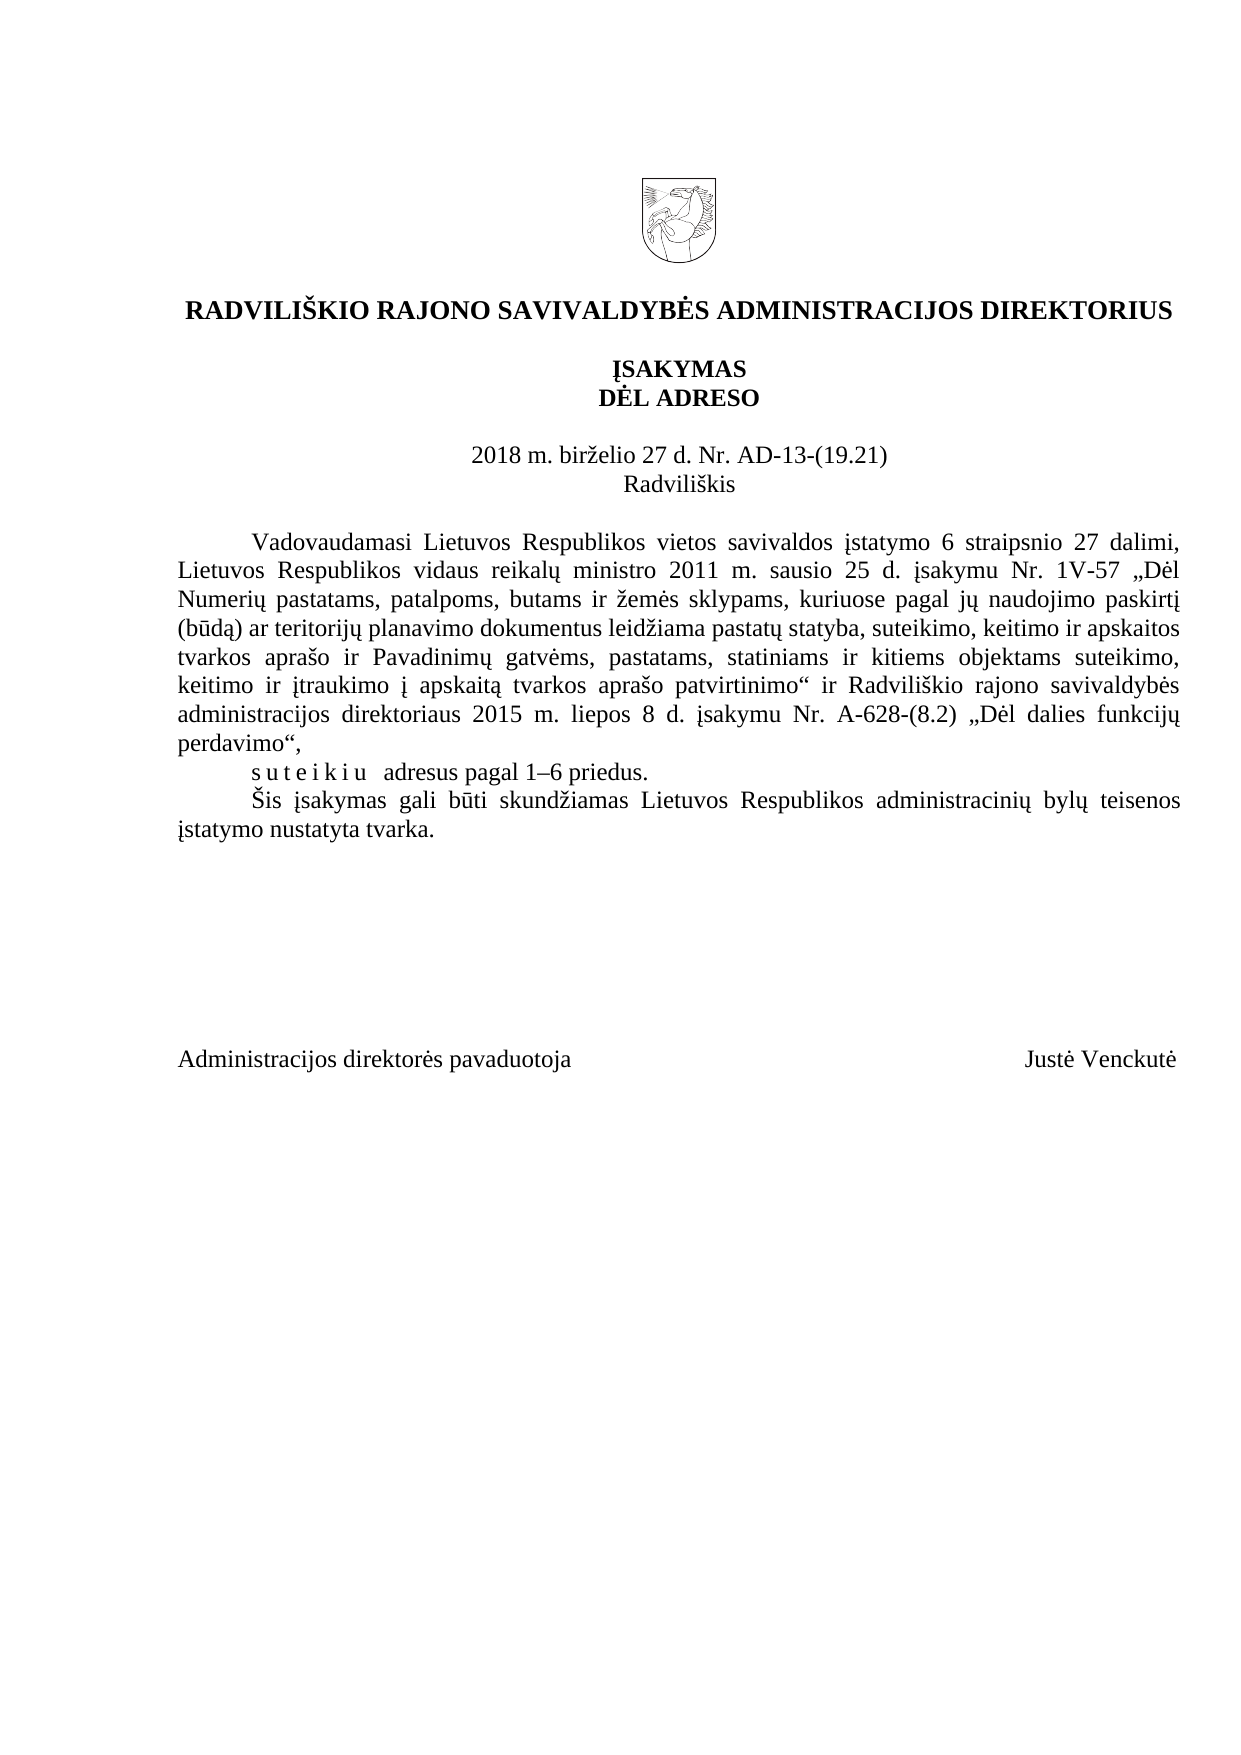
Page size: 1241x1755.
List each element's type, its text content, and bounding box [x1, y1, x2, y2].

text RADVILIŠKIO RAJONO SAVIVALDYBĖS ADMINISTRACIJOS DIREKTORIUS [177, 294, 1181, 325]
text suteikiu adresus pagal 1–6 priedus. [177, 757, 1181, 785]
text Radviliškis [177, 469, 1181, 498]
text Vadovaudamasi Lietuvos Respublikos vietos savivaldos įstatymo 6 straipsnio 27 dalimi, Lietuvos Respublikos vidaus reikalų ministro 2011 m. sausio 25 d. įsakymu Nr. 1V-57 „Dėl Numerių pastatams, patalpoms, butams ir žemės sklypams, kuriuose pagal jų naudojimo paskirtį (būdą) ar teritorijų planavimo dokumentus leidžiama pastatų statyba, suteikimo, keitimo ir apskaitos tvarkos aprašo ir Pavadinimų gatvėms, pastatams, statiniams ir kitiems objektams suteikimo, keitimo ir įtraukimo į apskaitą tvarkos aprašo patvirtinimo“ ir Radviliškio rajono savivaldybės administracijos direktoriaus 2015 m. liepos 8 d. įsakymu Nr. A-628-(8.2) „Dėl dalies funkcijų perdavimo“, [177, 527, 1181, 757]
text ĮSAKYMAS [177, 354, 1181, 383]
text Šis įsakymas gali būti skundžiamas Lietuvos Respublikos administracinių bylų teisenos įstatymo nustatyta tvarka. [177, 785, 1181, 843]
text 2018 m. birželio 27 d. Nr. AD-13-(19.21) [177, 440, 1181, 469]
text Administracijos direktorės pavaduotoja Justė Venckutė [177, 1044, 1181, 1073]
text DĖL ADRESO [177, 383, 1181, 412]
